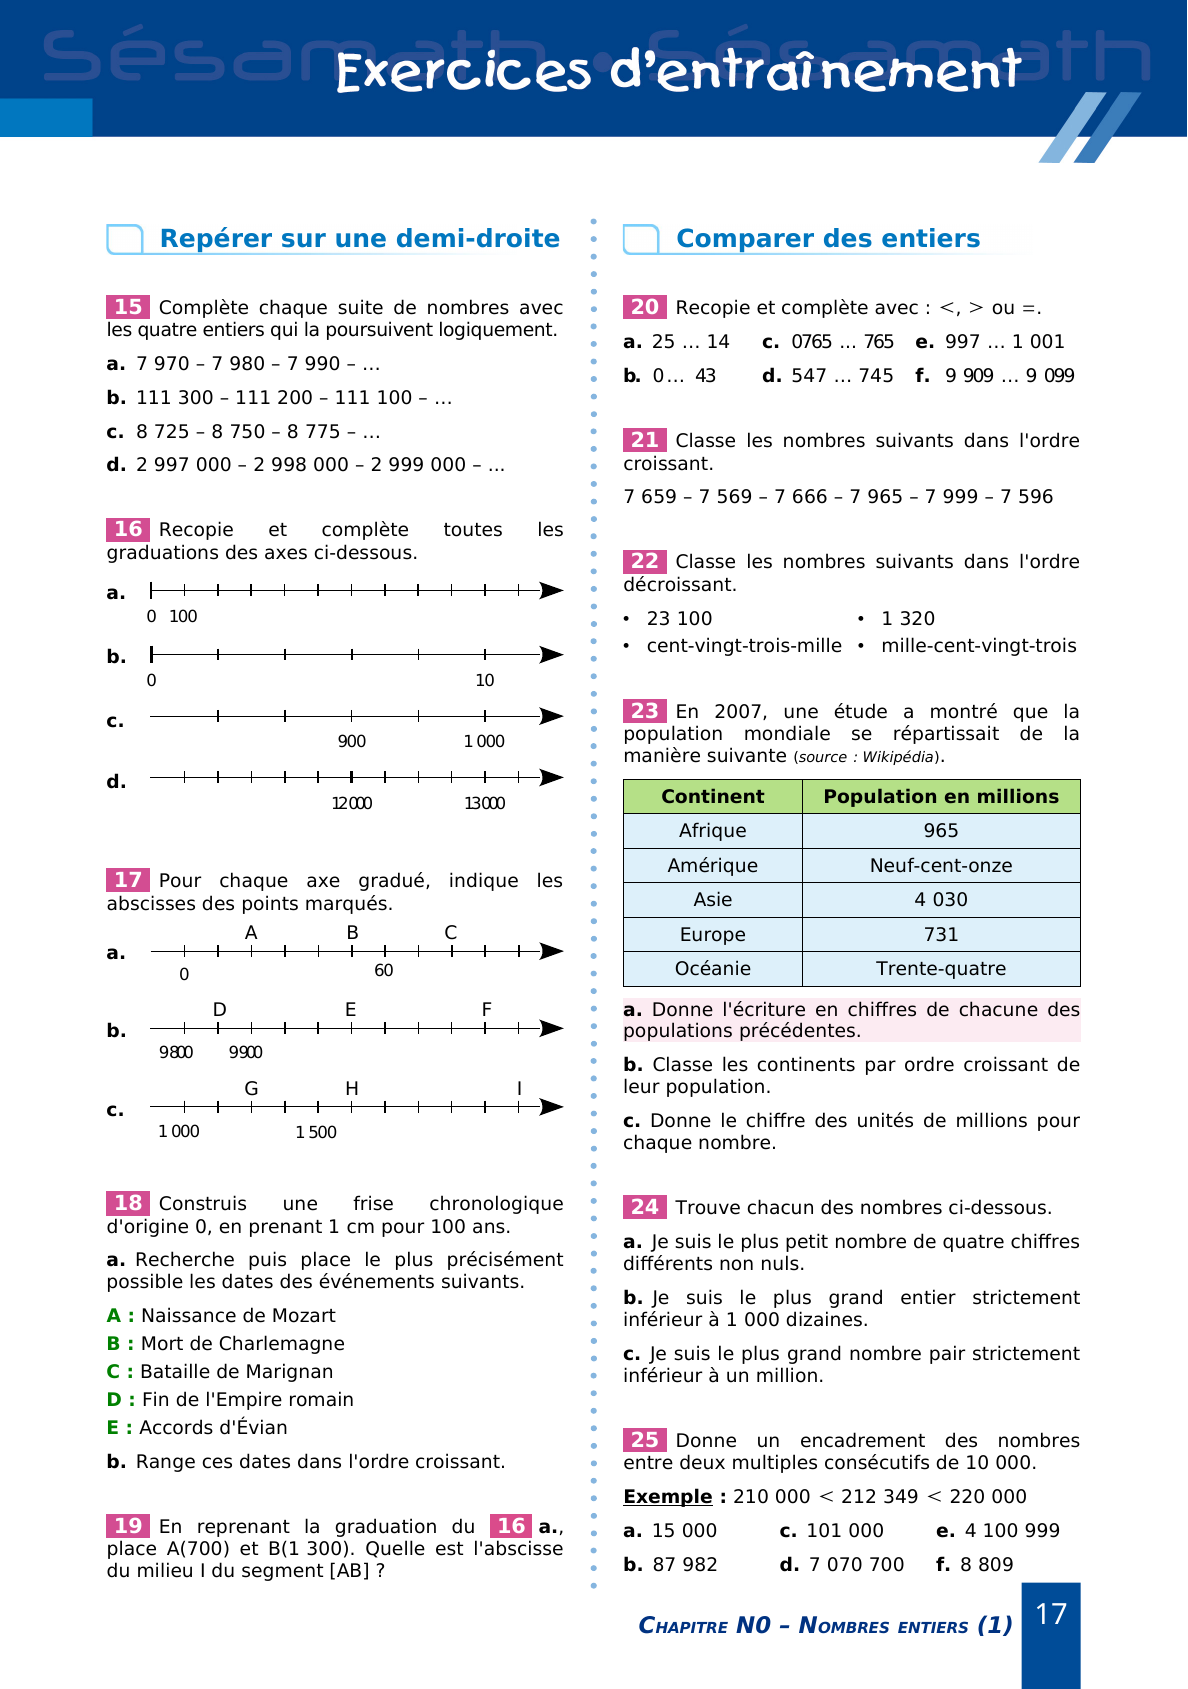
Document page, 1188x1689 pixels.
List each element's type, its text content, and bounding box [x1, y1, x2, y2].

list Classe les continents par ordre croissant de leur population. [623, 1054, 1081, 1098]
list Complète chaque suite de nombres avec les quatre entiers qui la poursuivent logiquement. [106, 295, 564, 341]
table_header [150, 914, 564, 991]
list 25 … 14 [623, 331, 744, 353]
table_header [150, 611, 154, 621]
table_cell [150, 765, 564, 827]
table_header Continent [624, 780, 802, 813]
table_cell [106, 640, 150, 704]
table_cell Afrique [624, 814, 802, 848]
list Recopie et complète toutes les graduations des axes ci-dessous. [106, 518, 564, 564]
list Classe les nombres suivants dans l'ordre croissant. [623, 428, 1081, 474]
list 101 000 [779, 1520, 924, 1542]
text B : Mort de Charlemagne [106, 1333, 564, 1355]
text E : Accords d'Évian [106, 1417, 564, 1439]
list Recherche puis place le plus précisément possible les dates des événements suivants. [106, 1249, 564, 1293]
list 8 809 [936, 1554, 1081, 1576]
list Range ces dates dans l'ordre croissant. [106, 1451, 564, 1472]
list Comparer des entiers [1034, 224, 1081, 254]
table_cell Trente-quatre [803, 952, 1080, 986]
list 8 725 – 8 750 – 8 775 – … [106, 421, 564, 442]
list Classe les nombres suivants dans l'ordre décroissant. [623, 549, 1081, 596]
text D : Fin de l'Empire romain [106, 1389, 564, 1411]
list 9 909 … 9 099 [915, 365, 1081, 387]
list 15 000 [623, 1520, 768, 1542]
table_cell [150, 991, 564, 1070]
picture [622, 224, 1034, 255]
list 7 070 700 [779, 1554, 924, 1576]
table_header [150, 576, 564, 640]
table_cell [106, 1070, 150, 1150]
list Pour chaque axe gradué, indique les abscisses des points marqués. [106, 868, 564, 914]
list 111 300 – 111 200 – 111 100 – … [106, 387, 564, 409]
list cent-vingt-trois-mille [623, 635, 846, 657]
table_cell 965 [803, 814, 1080, 848]
table_cell [150, 640, 564, 704]
list 0 … 43 [623, 365, 744, 387]
table_cell Asie [624, 883, 802, 917]
list Je suis le plus grand nombre pair strictement inférieur à un million. [623, 1343, 1081, 1387]
list 7 659 – 7 569 – 7 666 – 7 965 – 7 999 – 7 596 [623, 486, 1081, 508]
list Trouve chacun des nombres ci-dessous. [667, 1195, 1081, 1219]
table_header Population en millions [803, 780, 1080, 813]
picture [511, 236, 517, 244]
list 547 … 745 [762, 365, 897, 387]
list 23 100 [623, 607, 846, 629]
list Recopie et complète avec : ,  ou =. [667, 295, 1081, 319]
table_header [106, 914, 150, 991]
list 87 982 [623, 1554, 768, 1576]
list 1 320 [858, 607, 1081, 629]
text C : Bataille de Marignan [106, 1361, 564, 1383]
list 7 970 – 7 980 – 7 990 – … [106, 353, 564, 375]
list A : Naissance de Mozart [106, 1305, 564, 1327]
table_cell Amérique [624, 849, 802, 882]
list 4 100 999 [936, 1520, 1081, 1542]
table_cell [106, 704, 150, 765]
table_cell [150, 704, 564, 765]
list Donne un encadrement des nombres entre deux multiples consécutifs de 10 000. [623, 1428, 1081, 1474]
list Je suis le plus grand entier strictement inférieur à 1 000 dizaines. [623, 1287, 1081, 1331]
list Construis une frise chronologique d'origine 0, en prenant 1 cm pour 100 ans. [106, 1191, 564, 1238]
table_cell 731 [803, 918, 1080, 951]
table_cell [150, 675, 154, 685]
table_cell [106, 991, 150, 1070]
table_cell [106, 765, 150, 827]
picture [0, 0, 1187, 163]
table_header [106, 576, 150, 640]
table_cell Europe [624, 918, 802, 951]
table_cell 4 030 [803, 883, 1080, 917]
list 2 997 000 – 2 998 000 – 2 999 000 – ... [106, 454, 564, 476]
list 0765 ... 765 [762, 331, 897, 353]
list Exemple : 210 000  212 349  220 000 [623, 1486, 1081, 1508]
list mille-cent-vingt-trois [858, 635, 1081, 657]
table_cell Neuf-cent-onze [803, 849, 1080, 882]
list Je suis le plus petit nombre de quatre chiffres différents non nuls. [623, 1231, 1081, 1275]
table_cell [150, 1070, 564, 1150]
list 997 … 1 001 [915, 331, 1081, 353]
list Donne l'écriture en chiffres de chacune des populations précédentes. [623, 998, 1081, 1042]
list En 2007, une étude a montré que la population mondiale se répartissait de la manière suivante (source : Wikipédia). [623, 699, 1081, 767]
picture [106, 224, 517, 255]
list En reprenant la graduation du 16 a., place A(700) et B(1 300). Quelle est l'abscisse du milieu I du segment [AB] ? [106, 1514, 564, 1582]
table_cell Océanie [624, 952, 802, 986]
text Repérer sur une demi-droite [517, 224, 564, 254]
list Donne le chiffre des unités de millions pour chaque nombre. [623, 1110, 1081, 1154]
